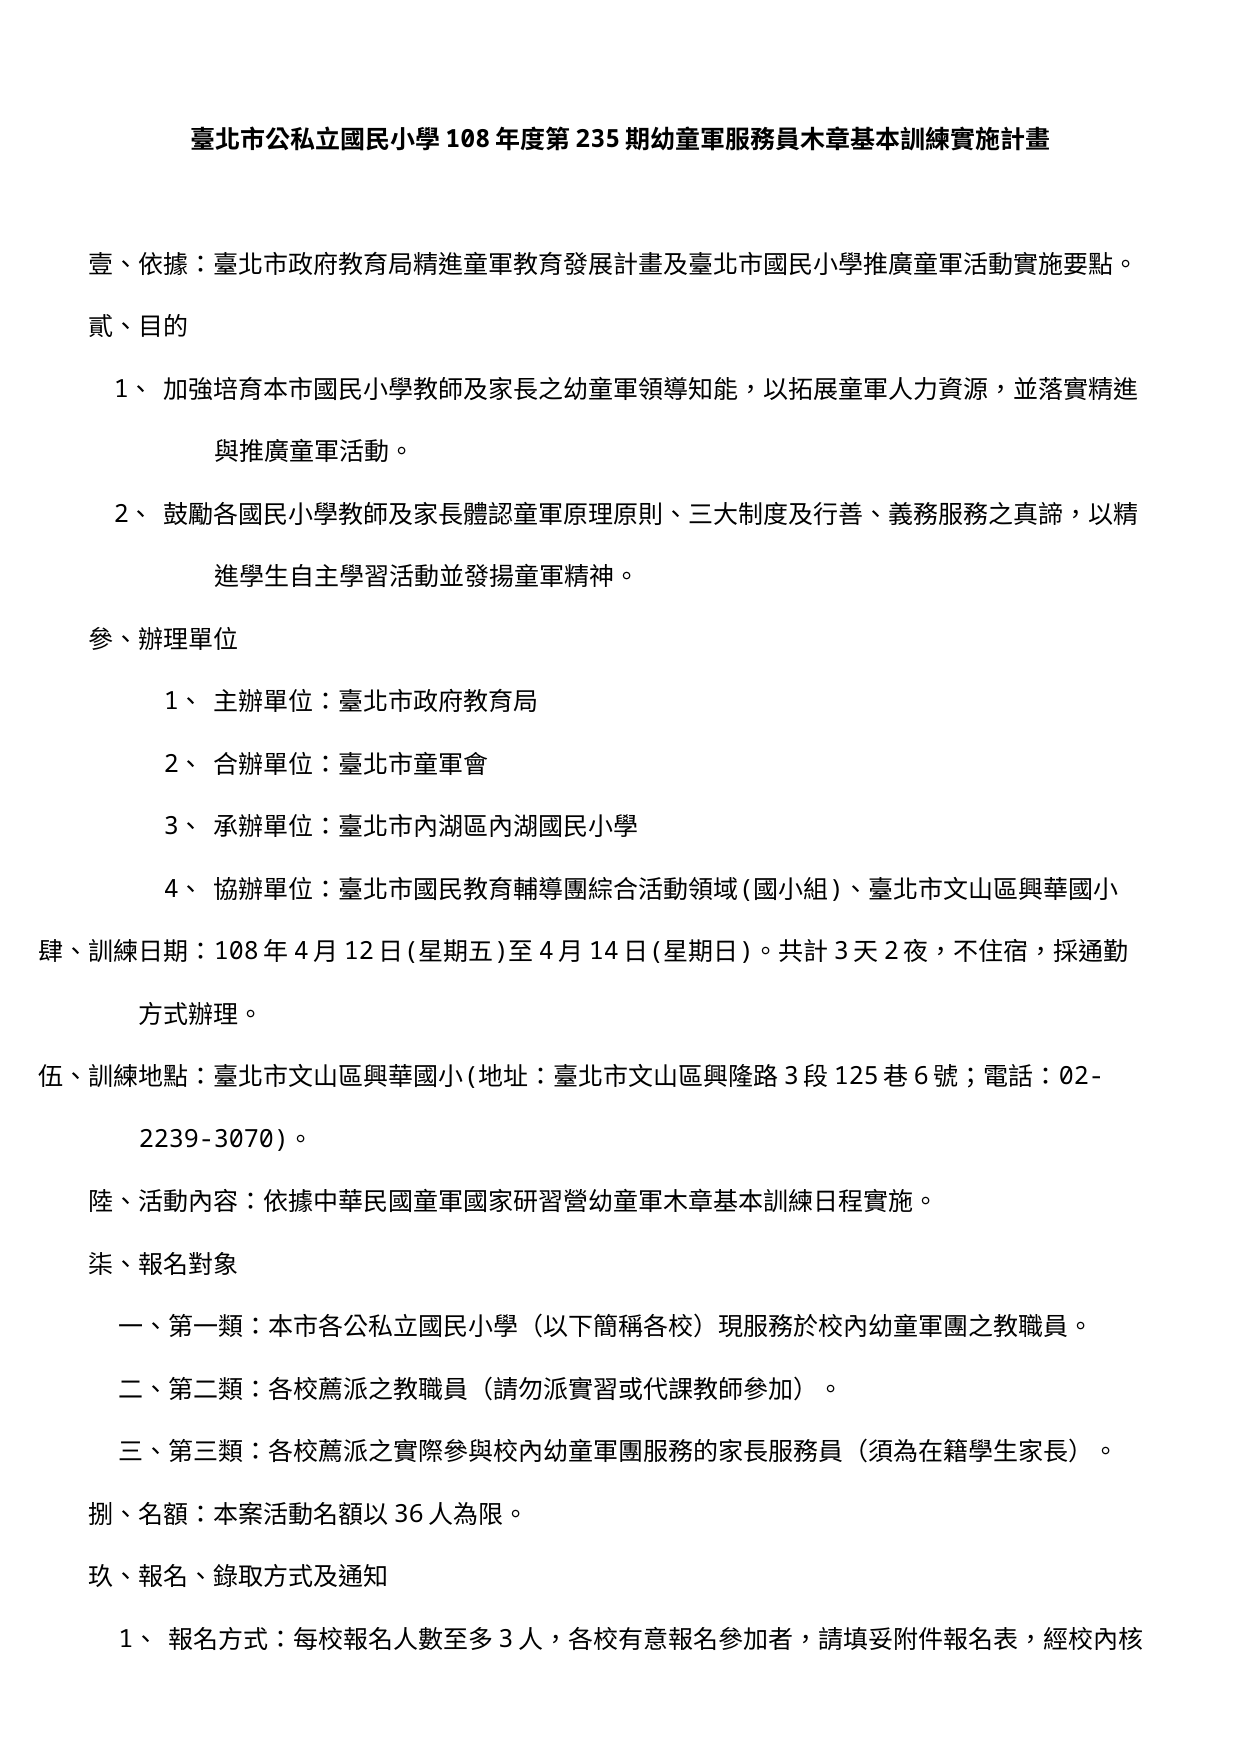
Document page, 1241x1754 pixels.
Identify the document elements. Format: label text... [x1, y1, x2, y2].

text 二、第二類：各校薦派之教職員（請勿派實習或代課教師參加）。 [89, 1346, 1152, 1408]
list 承辦單位：臺北市內湖區內湖國民小學 [164, 783, 1152, 846]
list 目的 [89, 283, 1152, 346]
list 加強培育本市國民小學教師及家長之幼童軍領導知能，以拓展童軍人力資源，並落實精進與推廣童軍活動。 [114, 346, 1152, 471]
list 活動內容：依據中華民國童軍國家研習營幼童軍木章基本訓練日程實施。 [89, 1158, 1152, 1221]
text 一、第一類：本市各公私立國民小學（以下簡稱各校）現服務於校內幼童軍團之教職員。 [89, 1283, 1152, 1346]
list 報名方式：每校報名人數至多3人，各校有意報名參加者，請填妥附件報名表，經校內核 [118, 1596, 1152, 1658]
list 報名、錄取方式及通知 [89, 1533, 1152, 1596]
list 合辦單位：臺北市童軍會 [164, 721, 1152, 783]
text 三、第三類：各校薦派之實際參與校內幼童軍團服務的家長服務員（須為在籍學生家長）。 [89, 1408, 1152, 1471]
list 訓練日期：108年4月12日(星期五)至4月14日(星期日)。共計3天2夜，不住宿，採通勤方式辦理。 [39, 908, 1152, 1033]
list 報名對象 [89, 1221, 1152, 1283]
list 依據：臺北市政府教育局精進童軍教育發展計畫及臺北市國民小學推廣童軍活動實施要點。 [89, 221, 1152, 283]
list 主辦單位：臺北市政府教育局 [164, 658, 1152, 721]
list 鼓勵各國民小學教師及家長體認童軍原理原則、三大制度及行善、義務服務之真諦，以精進學生自主學習活動並發揚童軍精神。 [114, 471, 1152, 596]
text 臺北市公私立國民小學108年度第235期幼童軍服務員木章基本訓練實施計畫 [89, 96, 1152, 158]
list 名額：本案活動名額以36人為限。 [89, 1471, 1152, 1533]
list 協辦單位：臺北市國民教育輔導團綜合活動領域(國小組)、臺北市文山區興華國小 [164, 846, 1152, 908]
list 訓練地點：臺北市文山區興華國小(地址：臺北市文山區興隆路3段125巷6號；電話：02-2239-3070)。 [39, 1033, 1152, 1158]
list 辦理單位 [89, 596, 1152, 658]
